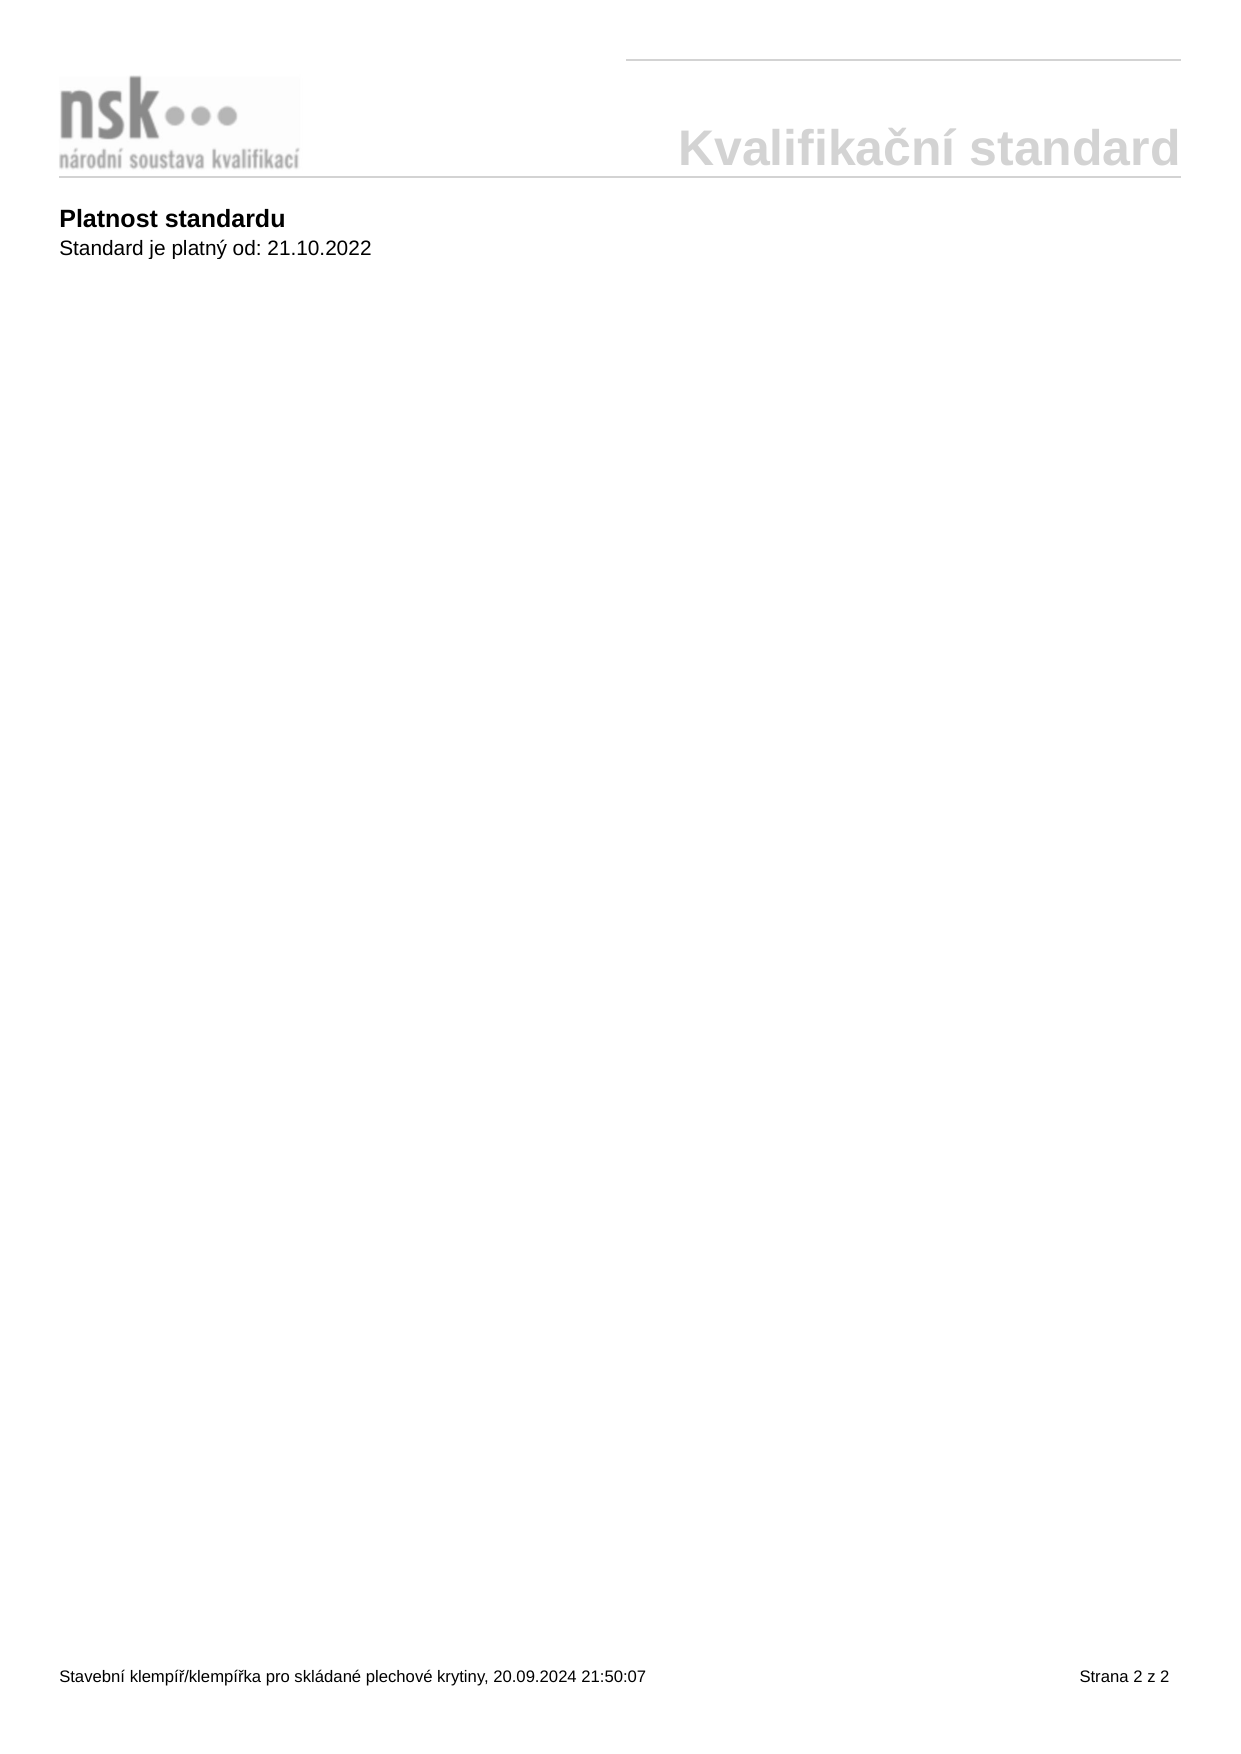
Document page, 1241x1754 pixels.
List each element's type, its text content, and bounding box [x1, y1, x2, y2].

table_cell [59, 1159, 483, 1409]
table_cell [862, 559, 1093, 859]
table_cell [1093, 1159, 1169, 1409]
table_cell [621, 59, 626, 170]
table_cell [626, 1159, 862, 1409]
table_cell [1169, 559, 1181, 859]
table_cell [484, 1159, 620, 1409]
table_cell [1169, 259, 1181, 559]
table_cell [1169, 194, 1181, 200]
table_cell [862, 259, 1093, 559]
table_cell [620, 559, 626, 859]
table_cell [1169, 1159, 1181, 1409]
table_cell Kvalifikační standard [626, 61, 1181, 176]
table_cell [626, 259, 862, 559]
table_cell [1093, 859, 1169, 1159]
table_cell [59, 859, 483, 1159]
table_cell [862, 859, 1093, 1159]
table_cell [626, 859, 862, 1159]
table_cell [1093, 259, 1169, 559]
table_cell Platnost standardu [59, 200, 1181, 236]
table_cell [1169, 1658, 1181, 1694]
table_cell [862, 194, 1093, 200]
table_cell [484, 859, 620, 1159]
table_cell [59, 194, 483, 200]
table_cell [862, 1409, 1093, 1658]
table_cell [620, 1409, 626, 1658]
table_cell [59, 259, 483, 559]
table_cell [862, 1159, 1093, 1409]
table_cell [59, 559, 483, 859]
table_cell [59, 178, 1181, 194]
table_cell [484, 259, 620, 559]
table_cell [484, 559, 620, 859]
table_cell [59, 1409, 483, 1658]
picture [58, 59, 621, 171]
table_cell Stavební klempíř/klempířka pro skládané plechové krytiny, 20.09.2024 21:50:07 [59, 1658, 862, 1694]
table_cell [620, 859, 626, 1159]
table_cell [484, 194, 620, 200]
table_cell [484, 171, 620, 176]
table_cell [626, 194, 862, 200]
table_cell [626, 1409, 862, 1658]
table_cell [1169, 1409, 1181, 1658]
table_cell Strana 2 z 2 [862, 1658, 1169, 1694]
table_cell [620, 259, 626, 559]
table_cell [1093, 559, 1169, 859]
table_cell [1093, 1409, 1169, 1658]
table_cell [1169, 859, 1181, 1159]
table_cell [1093, 194, 1169, 200]
table_cell [484, 1409, 620, 1658]
table_cell Standard je platný od: 21.10.2022 [59, 236, 1181, 259]
table_cell [59, 171, 483, 176]
table_cell [620, 1159, 626, 1409]
table_cell [626, 559, 862, 859]
